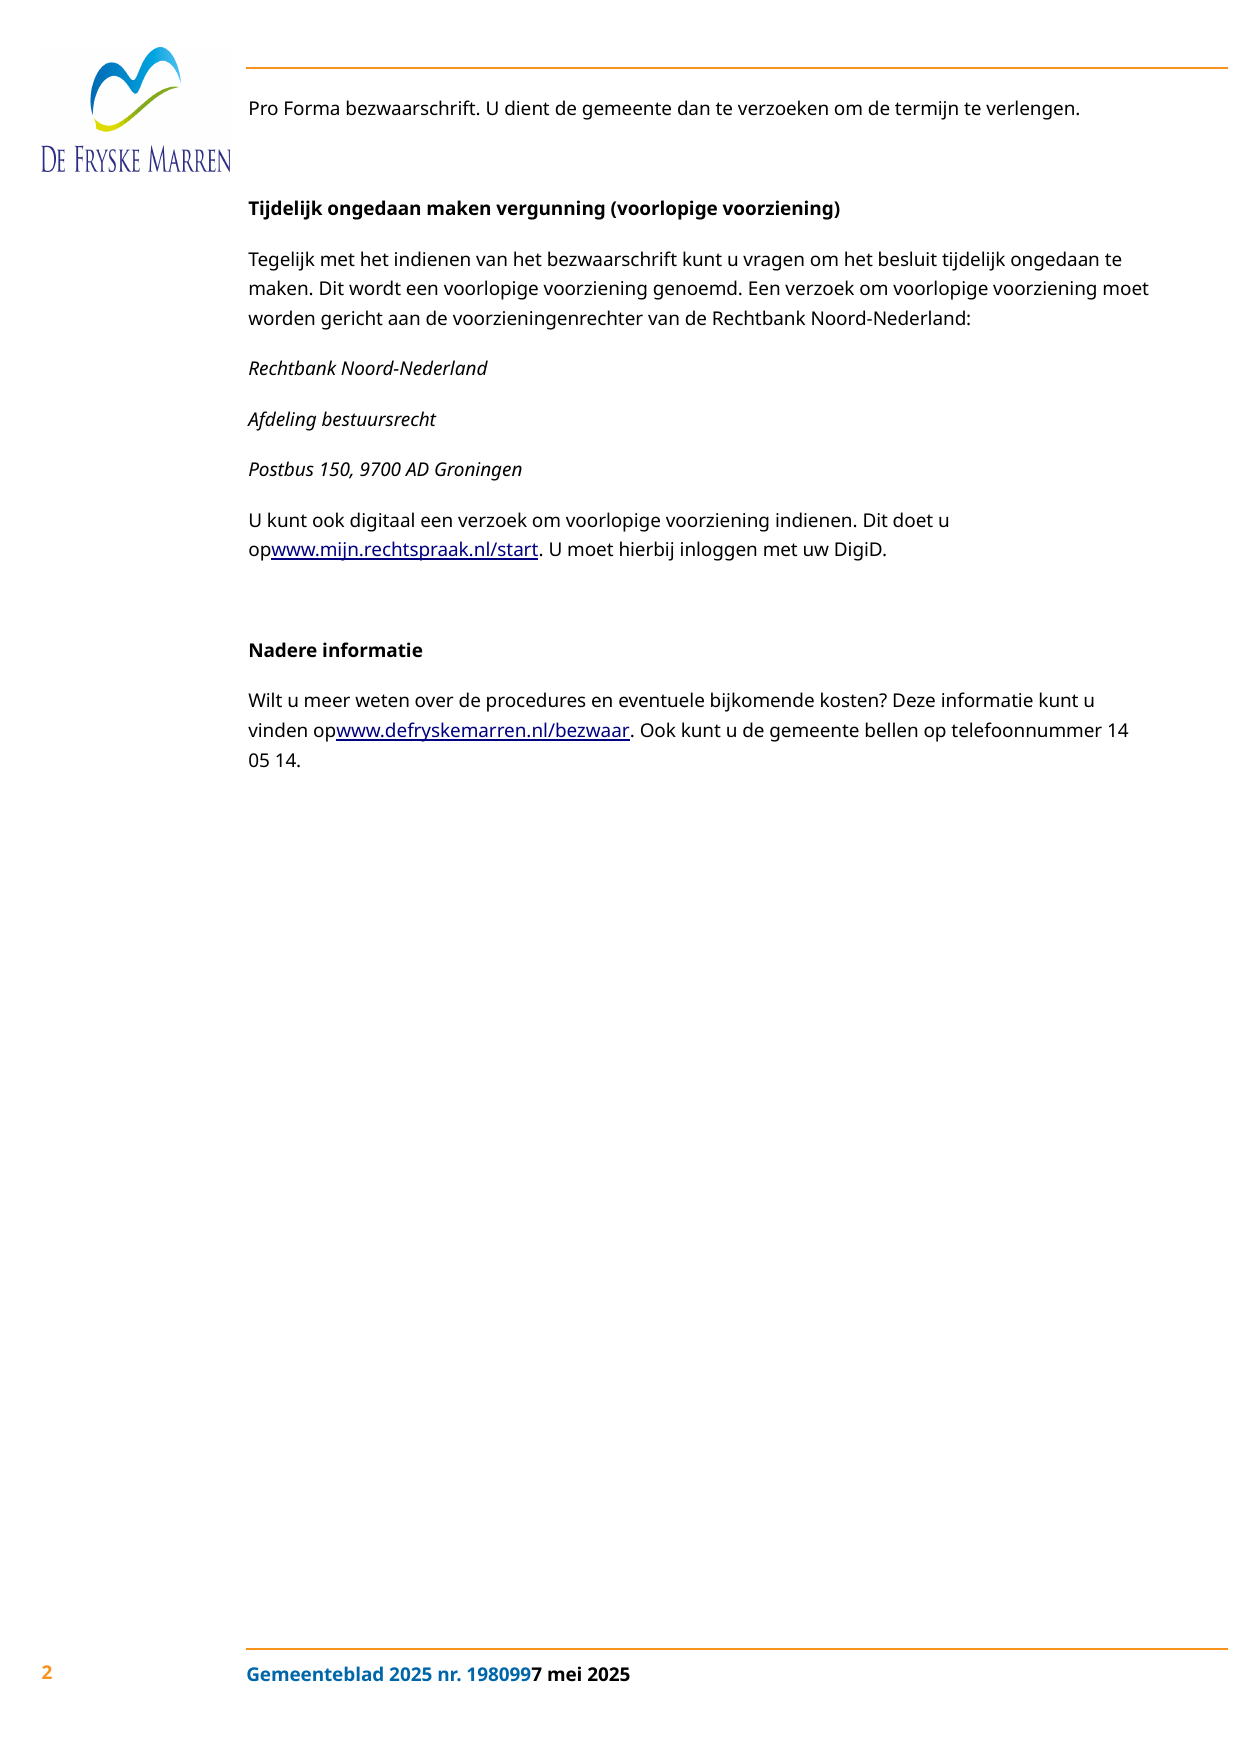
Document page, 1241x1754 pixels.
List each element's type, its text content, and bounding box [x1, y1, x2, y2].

text Pro Forma bezwaarschrift. U dient de gemeente dan te verzoeken om de termijn te verlengen. [248, 95, 1152, 121]
picture [41, 47, 231, 172]
text Afdeling bestuursrecht [248, 406, 1152, 432]
text U kunt ook digitaal een verzoek om voorlopige voorziening indienen. Dit doet u opwww.mijn.rechtspraak.nl/start. U moet hierbij inloggen met uw DigiD. [248, 507, 1152, 562]
text Tegelijk met het indienen van het bezwaarschrift kunt u vragen om het besluit tijdelijk ongedaan te maken. Dit wordt een voorlopige voorziening genoemd. Een verzoek om voorlopige voorziening moet worden gericht aan de voorzieningenrechter van de Rechtbank Noord-Nederland: [248, 246, 1152, 331]
text Tijdelijk ongedaan maken vergunning (voorlopige voorziening) [248, 196, 1152, 221]
text Nadere informatie [248, 637, 1152, 663]
text Wilt u meer weten over de procedures en eventuele bijkomende kosten? Deze informatie kunt u vinden opwww.defryskemarren.nl/bezwaar. Ook kunt u de gemeente bellen op telefoonnummer 14 05 14. [248, 688, 1152, 773]
text Rechtbank Noord-Nederland [248, 356, 1152, 381]
text Postbus 150, 9700 AD Groningen [248, 456, 1152, 482]
